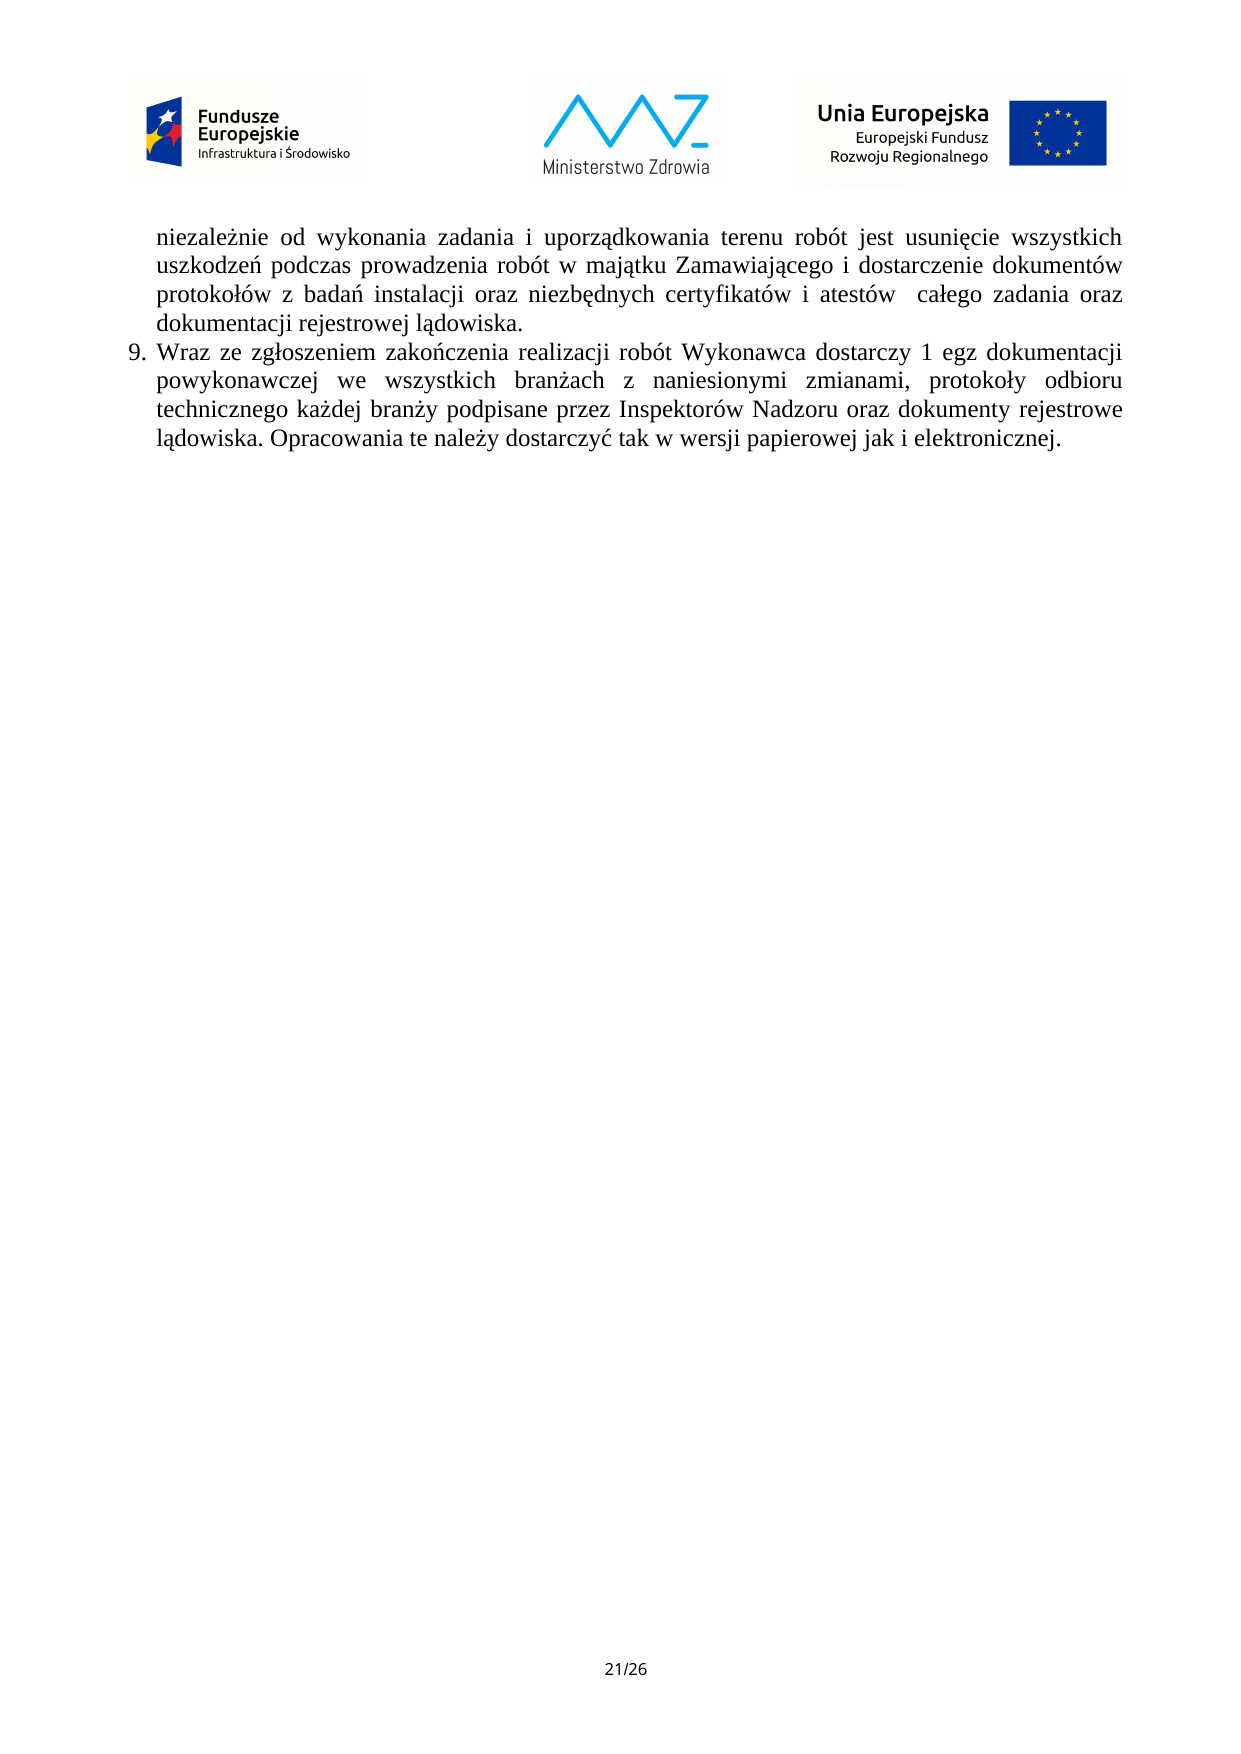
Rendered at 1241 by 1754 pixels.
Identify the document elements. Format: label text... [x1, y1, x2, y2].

picture [129, 79, 367, 184]
picture [529, 79, 723, 180]
text niezależnie od wykonania zadania i uporządkowania terenu robót jest usunięcie wszystkich uszkodzeń podczas prowadzenia robót w majątku Zamawiającego i dostarczenie dokumentów protokołów z badań instalacji oraz niezbędnych certyfikatów i atestów całego zadania oraz dokumentacji rejestrowej lądowiska. [128, 222, 1123, 337]
text 9. Wraz ze zgłoszeniem zakończenia realizacji robót Wykonawca dostarczy 1 egz dokumentacji powykonawczej we wszystkich branżach z naniesionymi zmianami, protokoły odbioru technicznego każdej branży podpisane przez Inspektorów Nadzoru oraz dokumenty rejestrowe lądowiska. Opracowania te należy dostarczyć tak w wersji papierowej jak i elektronicznej. [128, 337, 1123, 452]
picture [797, 79, 1124, 187]
